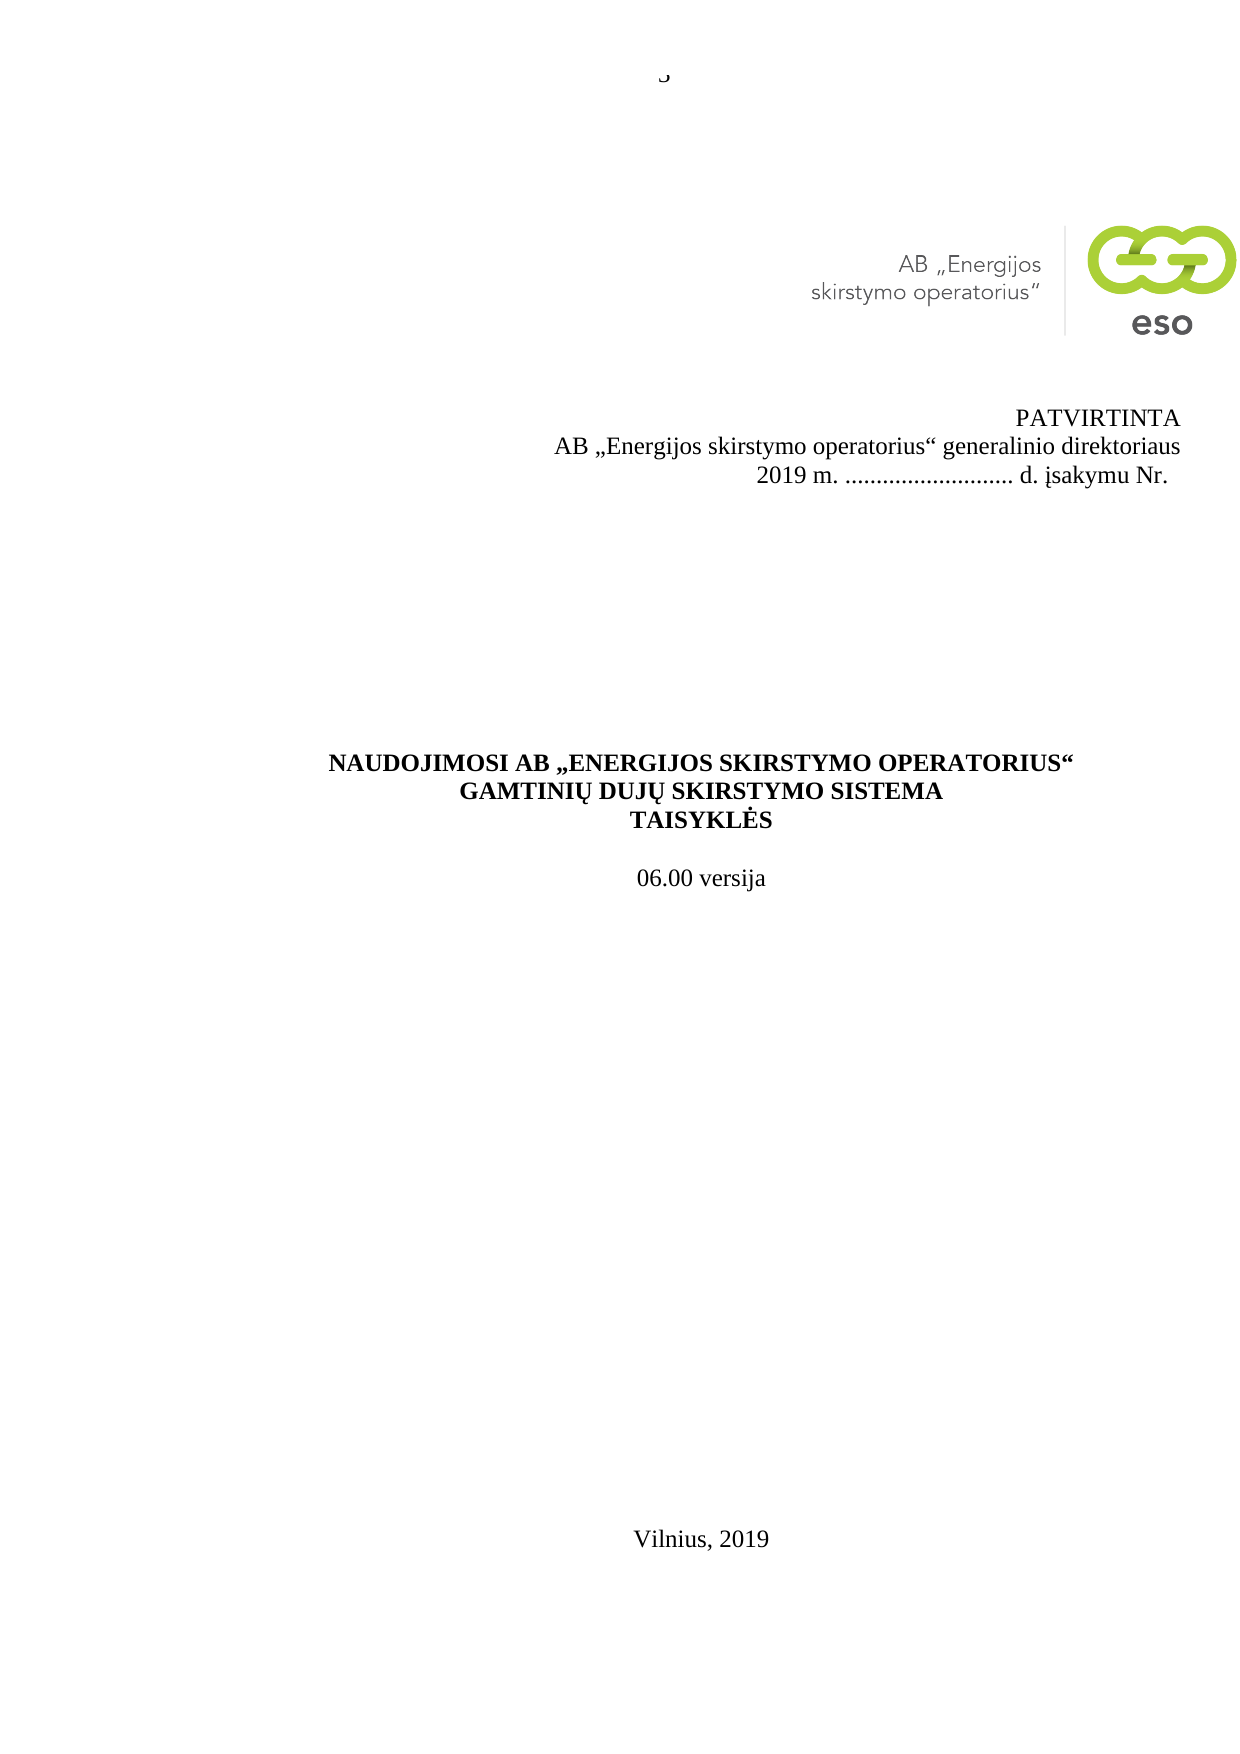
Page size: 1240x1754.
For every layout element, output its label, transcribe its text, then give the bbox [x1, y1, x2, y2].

text 2019 m. ........................... d. įsakymu Nr. [148, 460, 1181, 489]
text taisyklės [148, 805, 1181, 834]
text 06.00 versija [148, 863, 1181, 891]
text PATVIRTINTA [148, 403, 1181, 431]
text gamtinių dujų skirstymo sistema [148, 776, 1181, 805]
text naudojimoSI AB „Energijos skirstymo operatorius“ [148, 748, 1181, 776]
text Vilnius, 2019 [148, 1524, 1181, 1553]
text AB „Energijos skirstymo operatorius“ generalinio direktoriaus [148, 431, 1181, 460]
